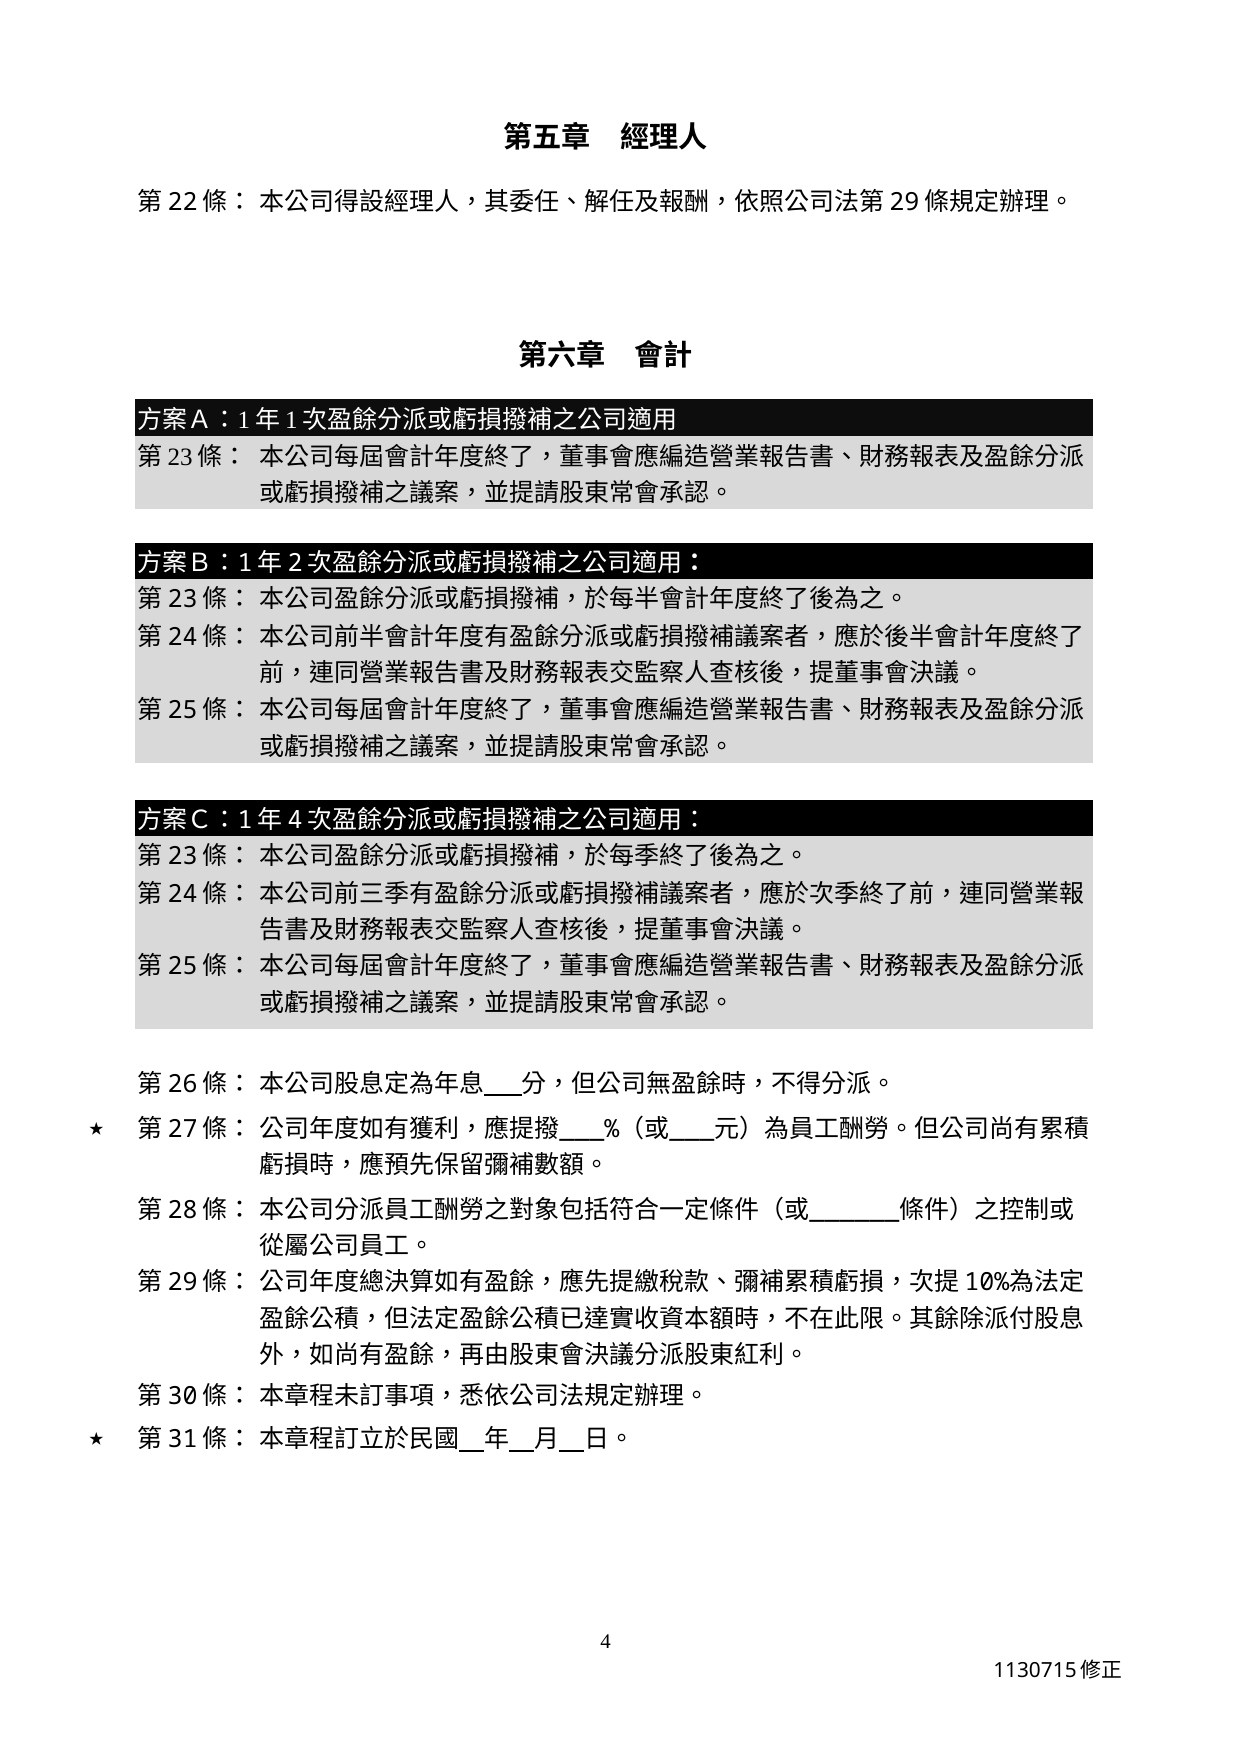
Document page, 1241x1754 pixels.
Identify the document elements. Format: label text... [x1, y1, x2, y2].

table_cell 本公司每屆會計年度終了，董事會應編造營業報告書、財務報表及盈餘分派或虧損撥補之議案，並提請股東常會承認。 [256, 436, 1093, 509]
table_cell [86, 1029, 134, 1063]
table_cell ★ [86, 1419, 134, 1455]
table_cell 第24條： [135, 873, 256, 946]
table_cell [256, 1029, 1093, 1063]
table_cell 第28條： [135, 1189, 256, 1262]
table_header 方案Ａ：1年1次盈餘分派或虧損撥補之公司適用 [135, 399, 1093, 436]
table_cell [135, 1029, 256, 1063]
table_cell 本章程未訂事項，悉依公司法規定辦理。 [256, 1376, 1093, 1419]
table_header 第22條： [135, 181, 256, 217]
table_cell [86, 616, 134, 690]
table_cell [86, 1262, 134, 1376]
table_cell [86, 1376, 134, 1419]
table_cell 第25條： [135, 946, 256, 1029]
table_cell 本公司每屆會計年度終了，董事會應編造營業報告書、財務報表及盈餘分派或虧損撥補之議案，並提請股東常會承認。 [256, 690, 1093, 763]
table_cell [86, 436, 134, 509]
table_cell [86, 764, 134, 799]
table_cell 第23條： [135, 836, 256, 873]
table_cell 第29條： [135, 1262, 256, 1376]
table_cell [86, 579, 134, 616]
table_cell 本公司盈餘分派或虧損撥補，於每季終了後為之。 [256, 836, 1093, 873]
table_header [86, 399, 134, 436]
table_cell [86, 946, 134, 1029]
table_cell 公司年度總決算如有盈餘，應先提繳稅款、彌補累積虧損，次提10%為法定盈餘公積，但法定盈餘公積已達實收資本額時，不在此限。其餘除派付股息外，如尚有盈餘，再由股東會決議分派股東紅利。 [256, 1262, 1093, 1376]
table_cell 本公司盈餘分派或虧損撥補，於每半會計年度終了後為之。 [256, 579, 1093, 616]
table_cell 第27條： [135, 1108, 256, 1189]
table_cell 本公司分派員工酬勞之對象包括符合一定條件（或______條件）之控制或從屬公司員工。 [256, 1189, 1093, 1262]
table_header 本公司得設經理人，其委任、解任及報酬，依照公司法第29條規定辦理。 [256, 181, 1093, 217]
table_cell 方案Ｂ：1年2次盈餘分派或虧損撥補之公司適用： [135, 543, 1093, 579]
table_cell 本公司每屆會計年度終了，董事會應編造營業報告書、財務報表及盈餘分派或虧損撥補之議案，並提請股東常會承認。 [256, 946, 1093, 1029]
text 第五章 經理人 [89, 114, 1122, 156]
table_cell [86, 836, 134, 873]
table_cell 方案Ｃ：1年4次盈餘分派或虧損撥補之公司適用： [135, 800, 1093, 836]
table_cell ★ [86, 1108, 134, 1189]
table_cell [135, 764, 256, 799]
table_cell 本公司股息定為年息 分，但公司無盈餘時，不得分派。 [256, 1063, 1093, 1108]
table_cell [256, 764, 1093, 799]
table_cell [135, 509, 256, 543]
table_cell 公司年度如有獲利，應提撥___%（或___元）為員工酬勞。但公司尚有累積虧損時，應預先保留彌補數額。 [256, 1108, 1093, 1189]
table_cell 第31條： [135, 1419, 256, 1455]
table_cell 第30條： [135, 1376, 256, 1419]
table_cell [86, 1063, 134, 1108]
table_cell 第24條： [135, 616, 256, 690]
table_cell 第23條： [135, 579, 256, 616]
table_cell [86, 543, 134, 579]
table_cell [256, 509, 1093, 543]
table_cell 第25條： [135, 690, 256, 763]
table_cell [86, 800, 134, 836]
table_cell 第26條： [135, 1063, 256, 1108]
text 第六章 會計 [89, 332, 1122, 374]
table_cell [86, 509, 134, 543]
table_cell 本章程訂立於民國 年 月 日。 [256, 1419, 1093, 1455]
table_cell [86, 690, 134, 763]
table_cell [86, 1189, 134, 1262]
table_cell [86, 873, 134, 946]
table_cell 本公司前三季有盈餘分派或虧損撥補議案者，應於次季終了前，連同營業報告書及財務報表交監察人查核後，提董事會決議。 [256, 873, 1093, 946]
table_header [86, 181, 134, 217]
table_cell 本公司前半會計年度有盈餘分派或虧損撥補議案者，應於後半會計年度終了前，連同營業報告書及財務報表交監察人查核後，提董事會決議。 [256, 616, 1093, 690]
table_cell 第23條： [135, 436, 256, 509]
